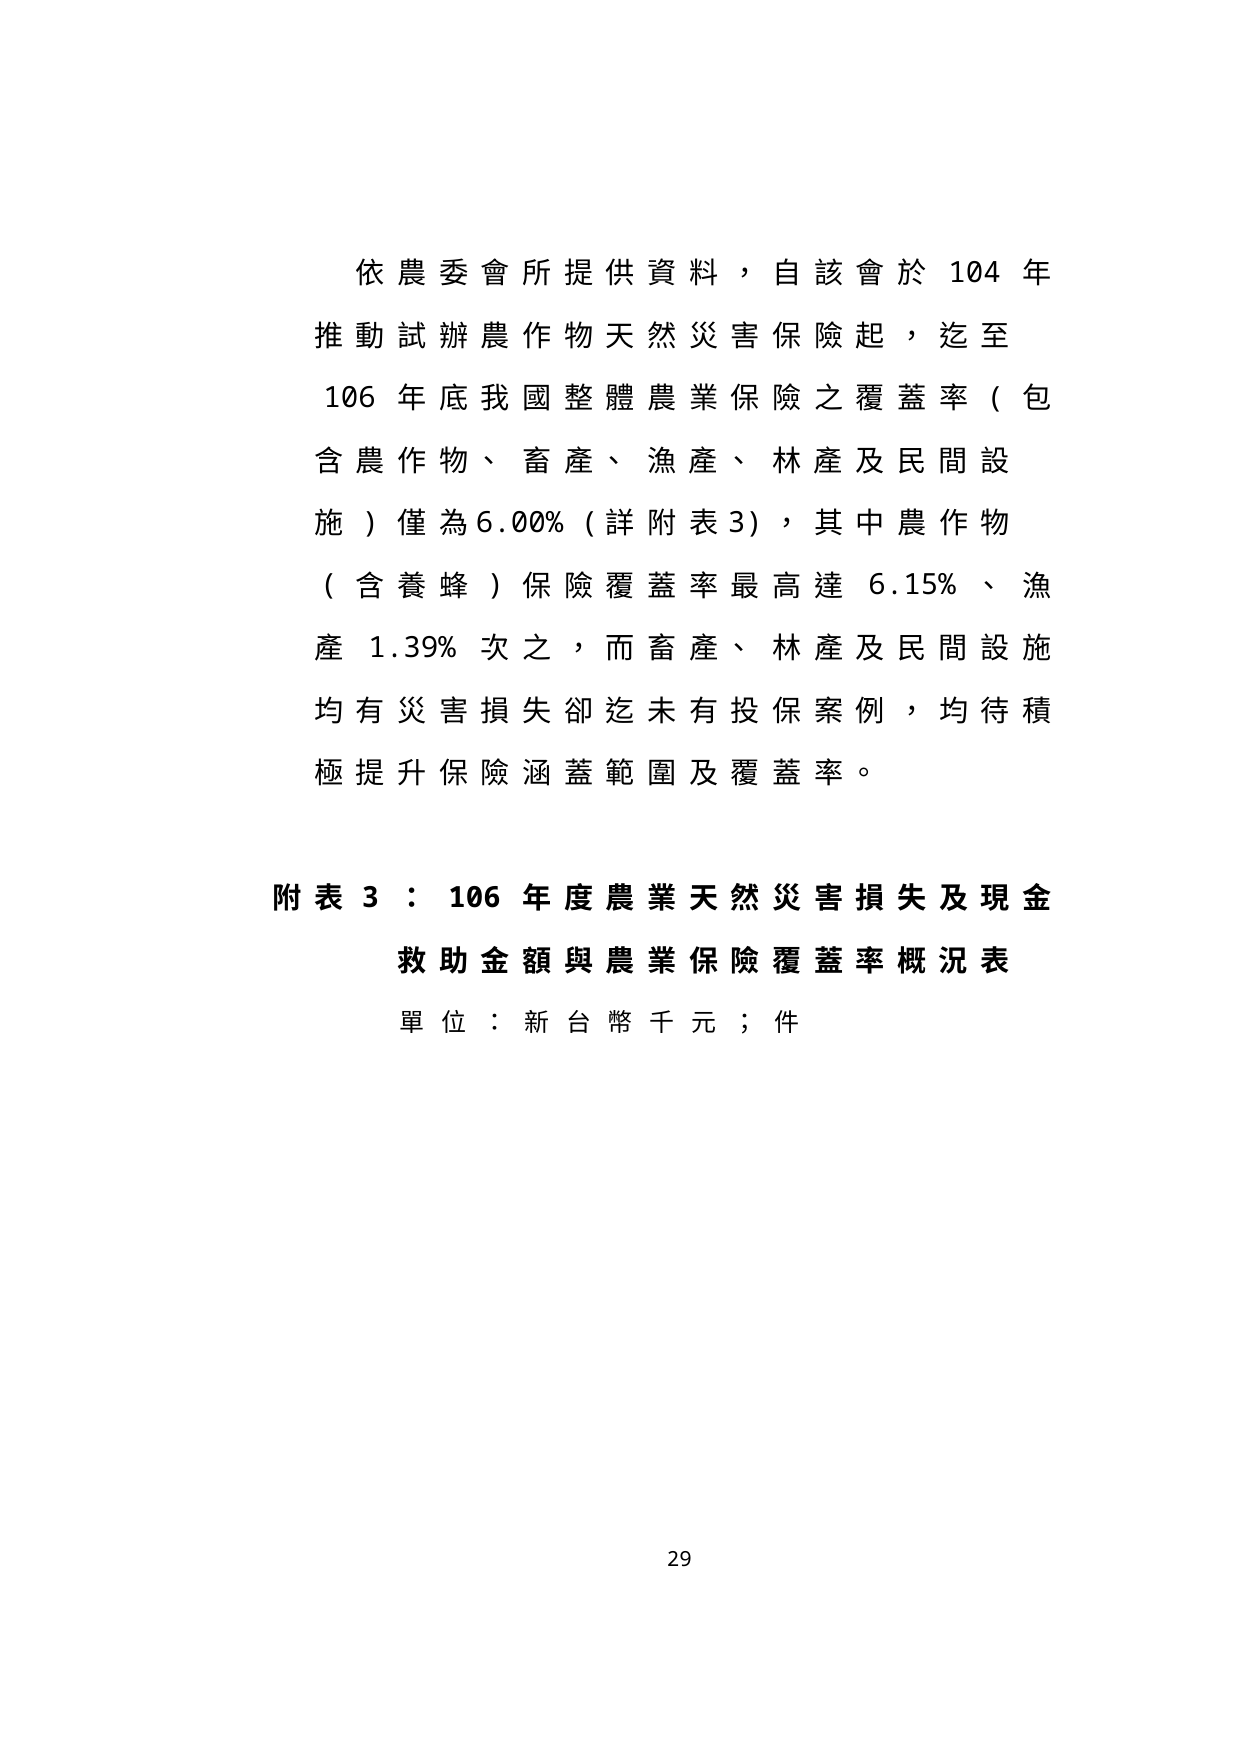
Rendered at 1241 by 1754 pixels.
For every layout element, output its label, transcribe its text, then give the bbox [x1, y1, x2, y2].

text 依農委會所提供資料，自該會於104年推動試辦農作物天然災害保險起，迄至106年底我國整體農業保險之覆蓋率(包含農作物、畜產、漁產、林產及民間設施)僅為6.00% (詳附表3)，其中農作物(含養蜂)保險覆蓋率最高達6.15%、漁產1.39%次之，而畜產、林產及民間設施均有災害損失卻迄未有投保案例，均待積極提升保險涵蓋範圍及覆蓋率。 [271, 229, 1058, 792]
text 附表3：106年度農業天然災害損失及現金救助金額與農業保險覆蓋率概況表 單位：新台幣千元；件 [256, 854, 1058, 1042]
